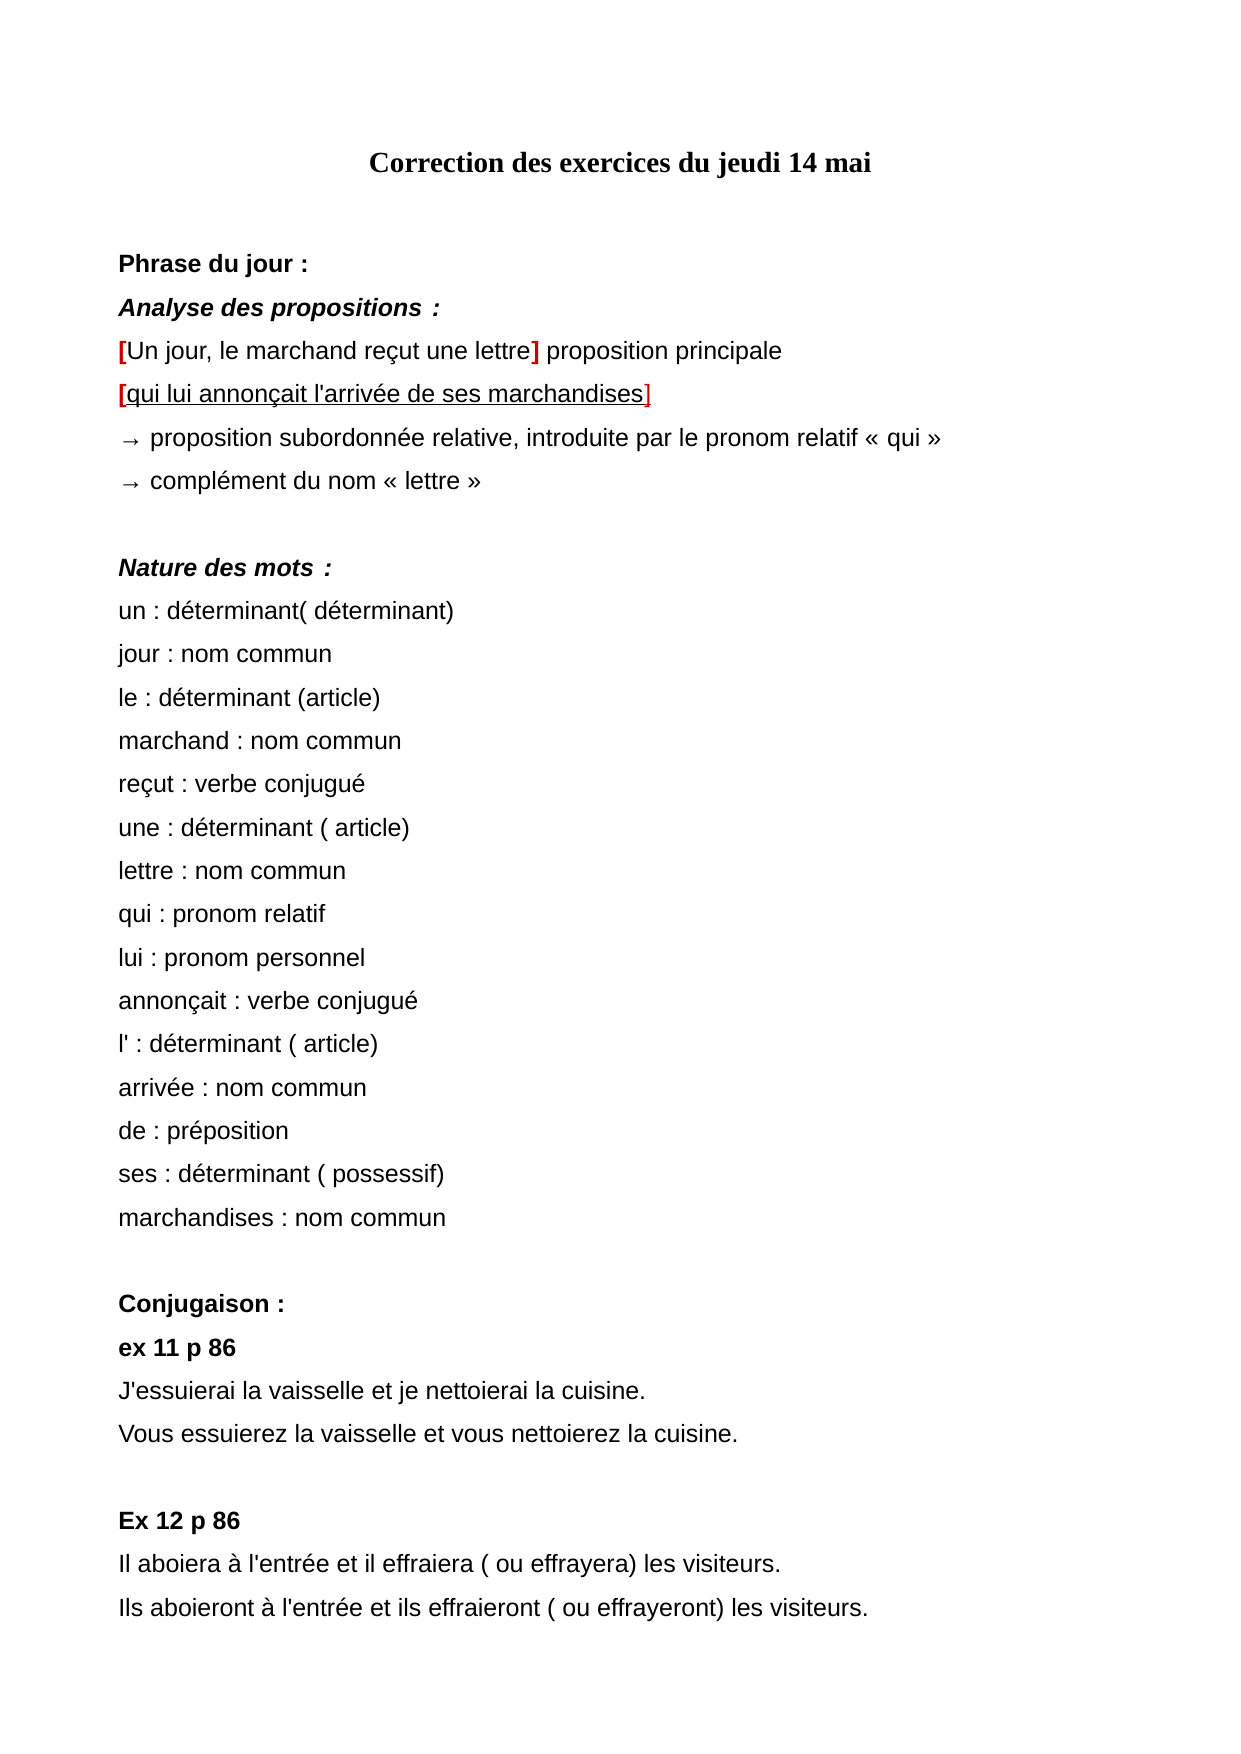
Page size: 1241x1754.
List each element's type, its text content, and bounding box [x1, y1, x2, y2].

text le : déterminant (article) [118, 682, 1122, 711]
text un : déterminant( déterminant) [118, 596, 1122, 624]
text ses : déterminant ( possessif) [118, 1159, 1122, 1188]
text Ils aboieront à l'entrée et ils effraieront ( ou effrayeront) les visiteurs. [118, 1592, 1122, 1621]
text qui : pronom relatif [118, 899, 1122, 928]
text lui : pronom personnel [118, 942, 1122, 971]
text J'essuierai la vaisselle et je nettoierai la cuisine. [118, 1376, 1122, 1404]
text Ex 12 p 86 [118, 1506, 1122, 1534]
text reçut : verbe conjugué [118, 769, 1122, 798]
text Analyse des propositions : [118, 292, 1122, 321]
text Nature des mots : [118, 552, 1122, 581]
text Conjugaison : [118, 1289, 1122, 1318]
text lettre : nom commun [118, 856, 1122, 884]
text une : déterminant ( article) [118, 812, 1122, 841]
text → complément du nom « lettre » [118, 466, 1122, 494]
text l' : déterminant ( article) [118, 1029, 1122, 1058]
text [qui lui annonçait l'arrivée de ses marchandises] [118, 379, 1122, 408]
text marchandises : nom commun [118, 1202, 1122, 1231]
text Vous essuierez la vaisselle et vous nettoierez la cuisine. [118, 1419, 1122, 1448]
text Correction des exercices du jeudi 14 mai [118, 145, 1122, 179]
text [Un jour, le marchand reçut une lettre] proposition principale [118, 336, 1122, 364]
text ex 11 p 86 [118, 1332, 1122, 1361]
text jour : nom commun [118, 639, 1122, 668]
text arrivée : nom commun [118, 1072, 1122, 1101]
text de : préposition [118, 1116, 1122, 1144]
text marchand : nom commun [118, 726, 1122, 754]
text Phrase du jour : [118, 249, 1122, 278]
text Il aboiera à l'entrée et il effraiera ( ou effrayera) les visiteurs. [118, 1549, 1122, 1578]
text → proposition subordonnée relative, introduite par le pronom relatif « qui » [118, 422, 1122, 451]
text annonçait : verbe conjugué [118, 986, 1122, 1014]
